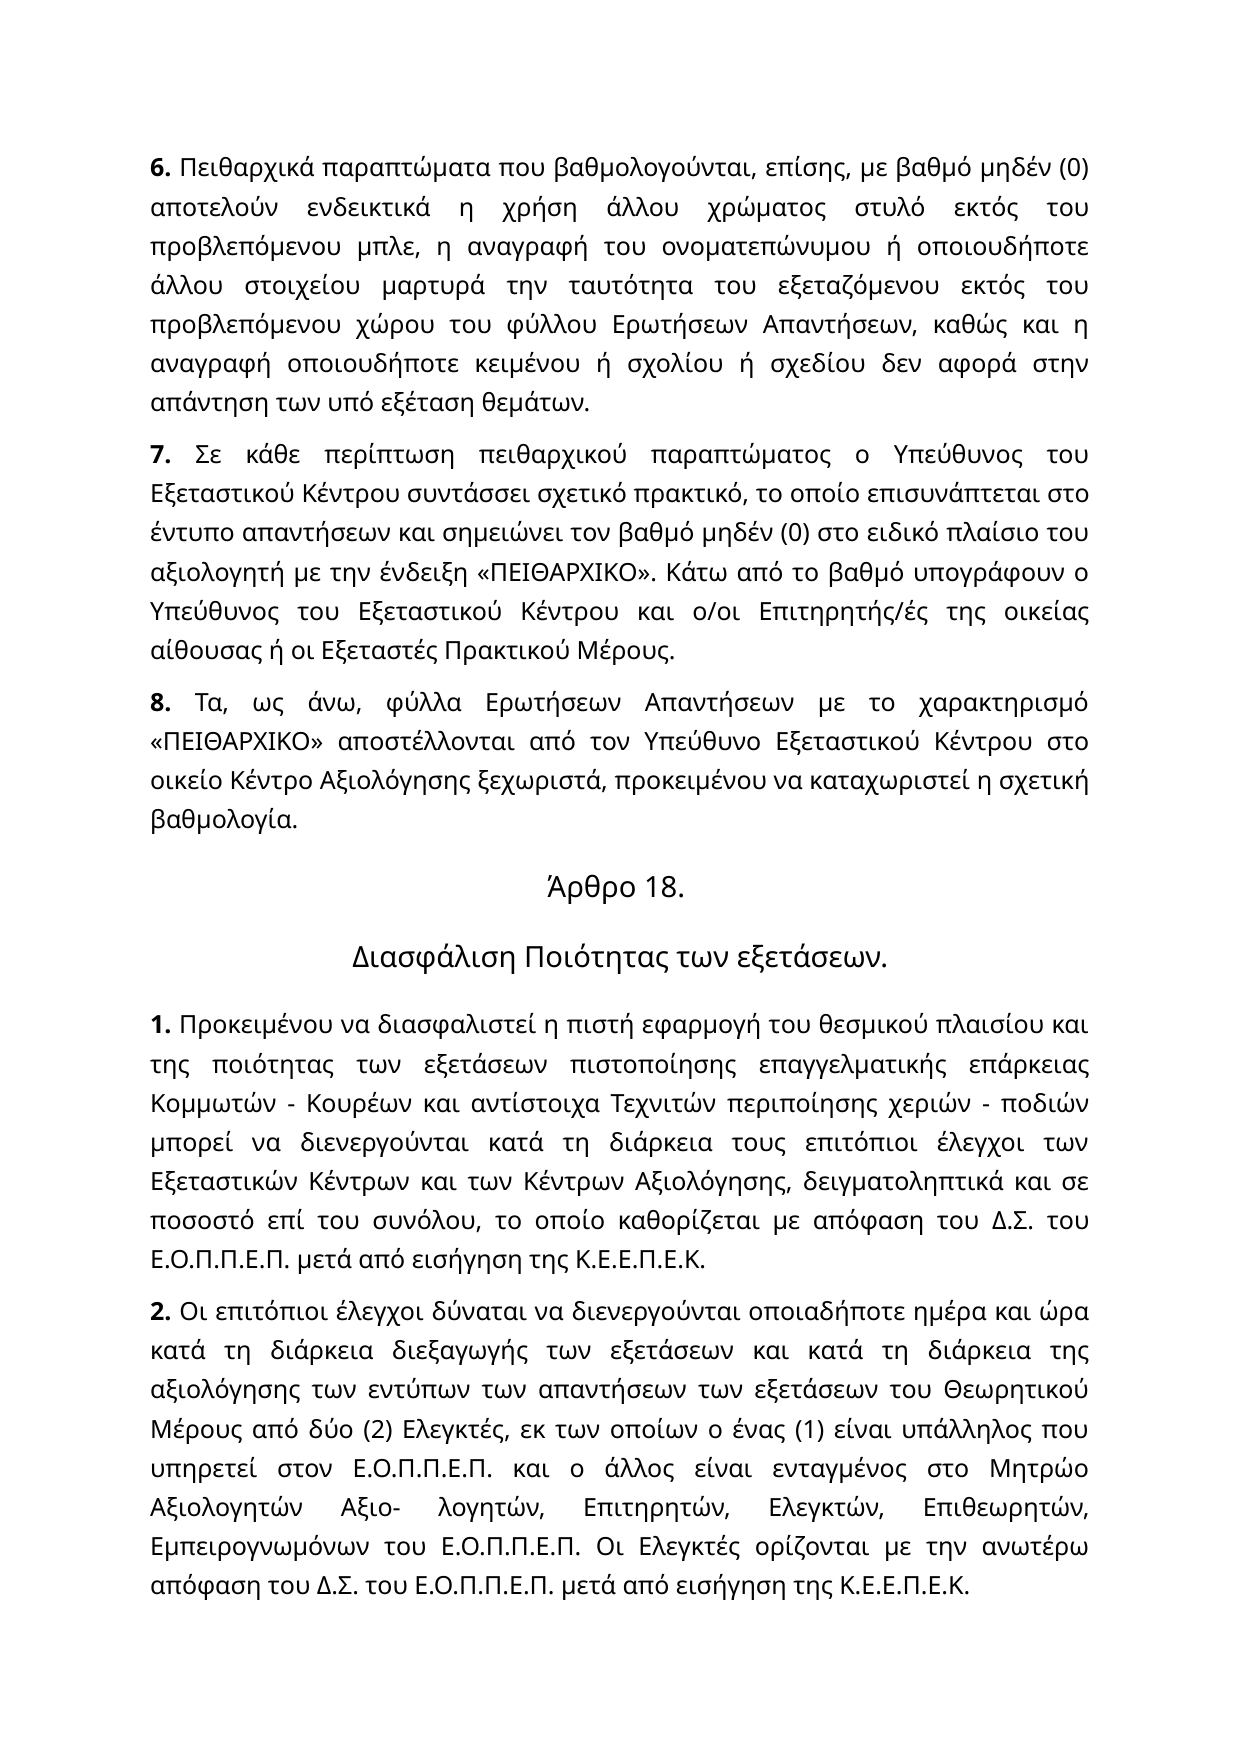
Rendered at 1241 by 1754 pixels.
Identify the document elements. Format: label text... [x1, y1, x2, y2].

subtitle Άρθρο 18. [150, 866, 1090, 906]
subtitle Διασφάλιση Ποιότητας των εξετάσεων. [150, 936, 1090, 976]
text 1. Προκειμένου να διασφαλιστεί η πιστή εφαρμογή του θεσμικού πλαισίου και της ποιότητας των εξετάσεων πιστοποίησης επαγγελματικής επάρκειας Κομμωτών - Κουρέων και αντίστοιχα Τεχνιτών περιποίησης χεριών - ποδιών μπορεί να διενεργούνται κατά τη διάρκεια τους επιτόπιοι έλεγχοι των Εξεταστικών Κέντρων και των Κέντρων Αξιολόγησης, δειγματοληπτικά και σε ποσοστό επί του συνόλου, το οποίο καθορίζεται με απόφαση του Δ.Σ. του Ε.Ο.Π.Π.Ε.Π. μετά από εισήγηση της Κ.Ε.Ε.Π.Ε.Κ. [150, 1007, 1090, 1276]
text 7. Σε κάθε περίπτωση πειθαρχικού παραπτώματος ο Υπεύθυνος του Εξεταστικού Κέντρου συντάσσει σχετικό πρακτικό, το οποίο επισυνάπτεται στο έντυπο απαντήσεων και σημειώνει τον βαθμό μηδέν (0) στο ειδικό πλαίσιο του αξιολογητή με την ένδειξη «ΠΕΙΘΑΡΧΙΚΟ». Κάτω από το βαθμό υπογράφουν ο Υπεύθυνος του Εξεταστικού Κέντρου και ο/οι Επιτηρητής/ές της οικείας αίθουσας ή οι Εξεταστές Πρακτικού Μέρους. [150, 437, 1090, 667]
text 6. Πειθαρχικά παραπτώματα που βαθμολογούνται, επίσης, με βαθμό μηδέν (0) αποτελούν ενδεικτικά η χρήση άλλου χρώματος στυλό εκτός του προβλεπόμενου μπλε, η αναγραφή του ονοματεπώνυμου ή οποιουδήποτε άλλου στοιχείου μαρτυρά την ταυτότητα του εξεταζόμενου εκτός του προβλεπόμενου χώρου του φύλλου Ερωτήσεων Απαντήσεων, καθώς και η αναγραφή οποιουδήποτε κειμένου ή σχολίου ή σχεδίου δεν αφορά στην απάντηση των υπό εξέταση θεμάτων. [150, 150, 1090, 419]
text 8. Τα, ως άνω, φύλλα Ερωτήσεων Απαντήσεων με το χαρακτηρισμό «ΠΕΙΘΑΡΧΙΚΟ» αποστέλλονται από τον Υπεύθυνο Εξεταστικού Κέντρου στο οικείο Κέντρο Αξιολόγησης ξεχωριστά, προκειμένου να καταχωριστεί η σχετική βαθμολογία. [150, 684, 1090, 836]
text 2. Οι επιτόπιοι έλεγχοι δύναται να διενεργούνται οποιαδήποτε ημέρα και ώρα κατά τη διάρκεια διεξαγωγής των εξετάσεων και κατά τη διάρκεια της αξιολόγησης των εντύπων των απαντήσεων των εξετάσεων του Θεωρητικού Μέρους από δύο (2) Ελεγκτές, εκ των οποίων ο ένας (1) είναι υπάλληλος που υπηρετεί στον Ε.Ο.Π.Π.Ε.Π. και ο άλλος είναι ενταγμένος στο Μητρώο Αξιολογητών Αξιο- λογητών, Επιτηρητών, Ελεγκτών, Επιθεωρητών, Εμπειρογνωμόνων του Ε.Ο.Π.Π.Ε.Π. Οι Ελεγκτές ορίζονται με την ανωτέρω απόφαση του Δ.Σ. του Ε.Ο.Π.Π.Ε.Π. μετά από εισήγηση της Κ.Ε.Ε.Π.Ε.Κ. [150, 1294, 1090, 1602]
